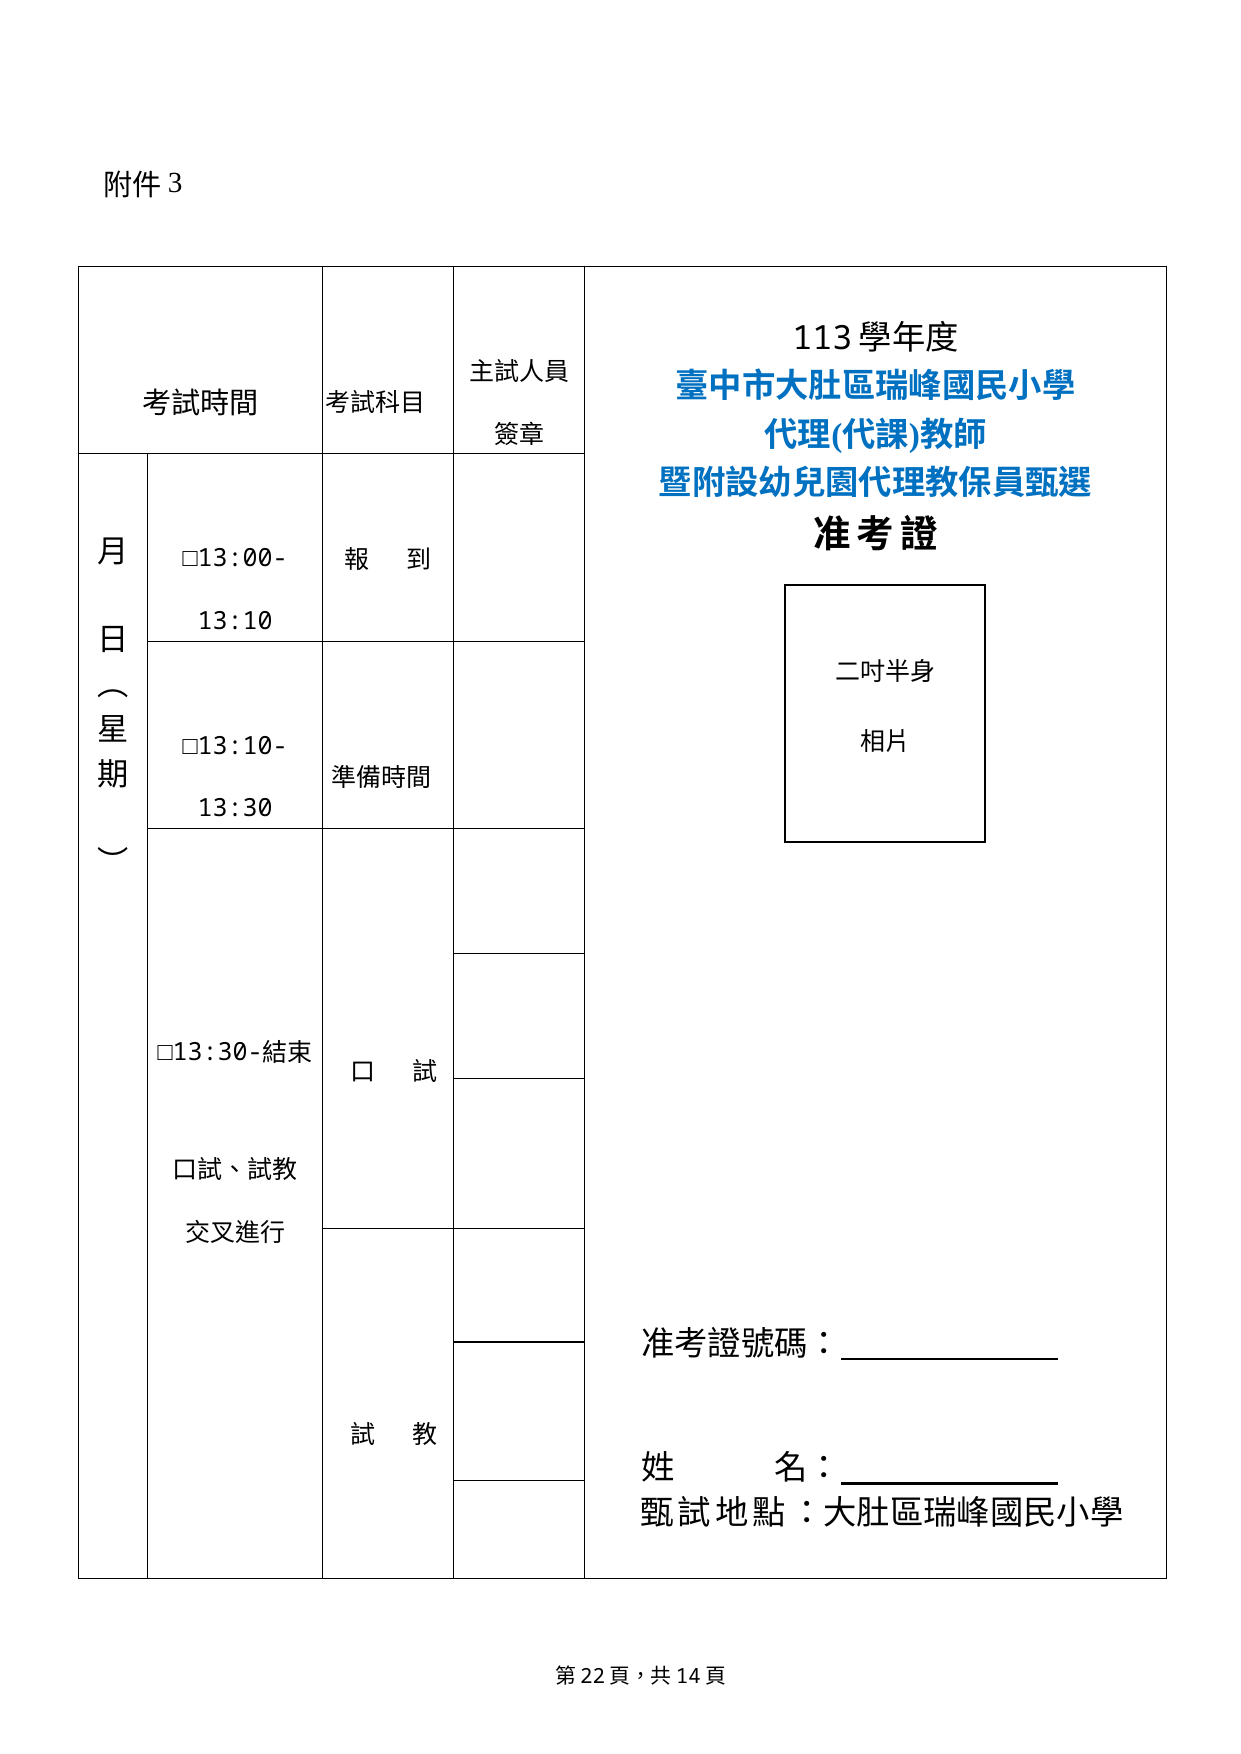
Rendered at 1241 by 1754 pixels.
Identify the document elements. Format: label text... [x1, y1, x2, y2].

table_header 考試科目 [323, 267, 453, 453]
table_cell [454, 1079, 584, 1228]
table_cell 月 日 ︵ 星 期 ︶ [79, 454, 147, 1578]
table_cell [454, 954, 584, 1078]
table_cell [454, 454, 584, 641]
table_cell [454, 829, 584, 953]
table_cell [454, 642, 584, 828]
table_cell 試 教 [323, 1229, 453, 1578]
table_cell 報 到 [323, 454, 453, 641]
table_cell 準備時間 [323, 642, 453, 828]
table_cell [454, 1229, 584, 1341]
table_cell □13:10-13:30 [148, 642, 322, 828]
table_cell 口 試 [323, 829, 453, 1228]
table_header 考試時間 [79, 267, 322, 453]
table_header 113學年度 臺中市大肚區瑞峰國民小學 代理(代課)教師 暨附設幼兒園代理教保員甄選 准考證 准考證號碼： 姓 名： 甄試地點：大肚區瑞峰國民小學 [585, 267, 1166, 1578]
table_cell □13:00-13:10 [148, 454, 322, 641]
text 附件3 [103, 141, 1152, 203]
table_header 主試人員 簽章 [454, 267, 584, 453]
table_cell [454, 1481, 584, 1578]
table_cell [454, 1343, 584, 1480]
table_cell □13:30-結束 口試、試教 交叉進行 [148, 829, 322, 1578]
